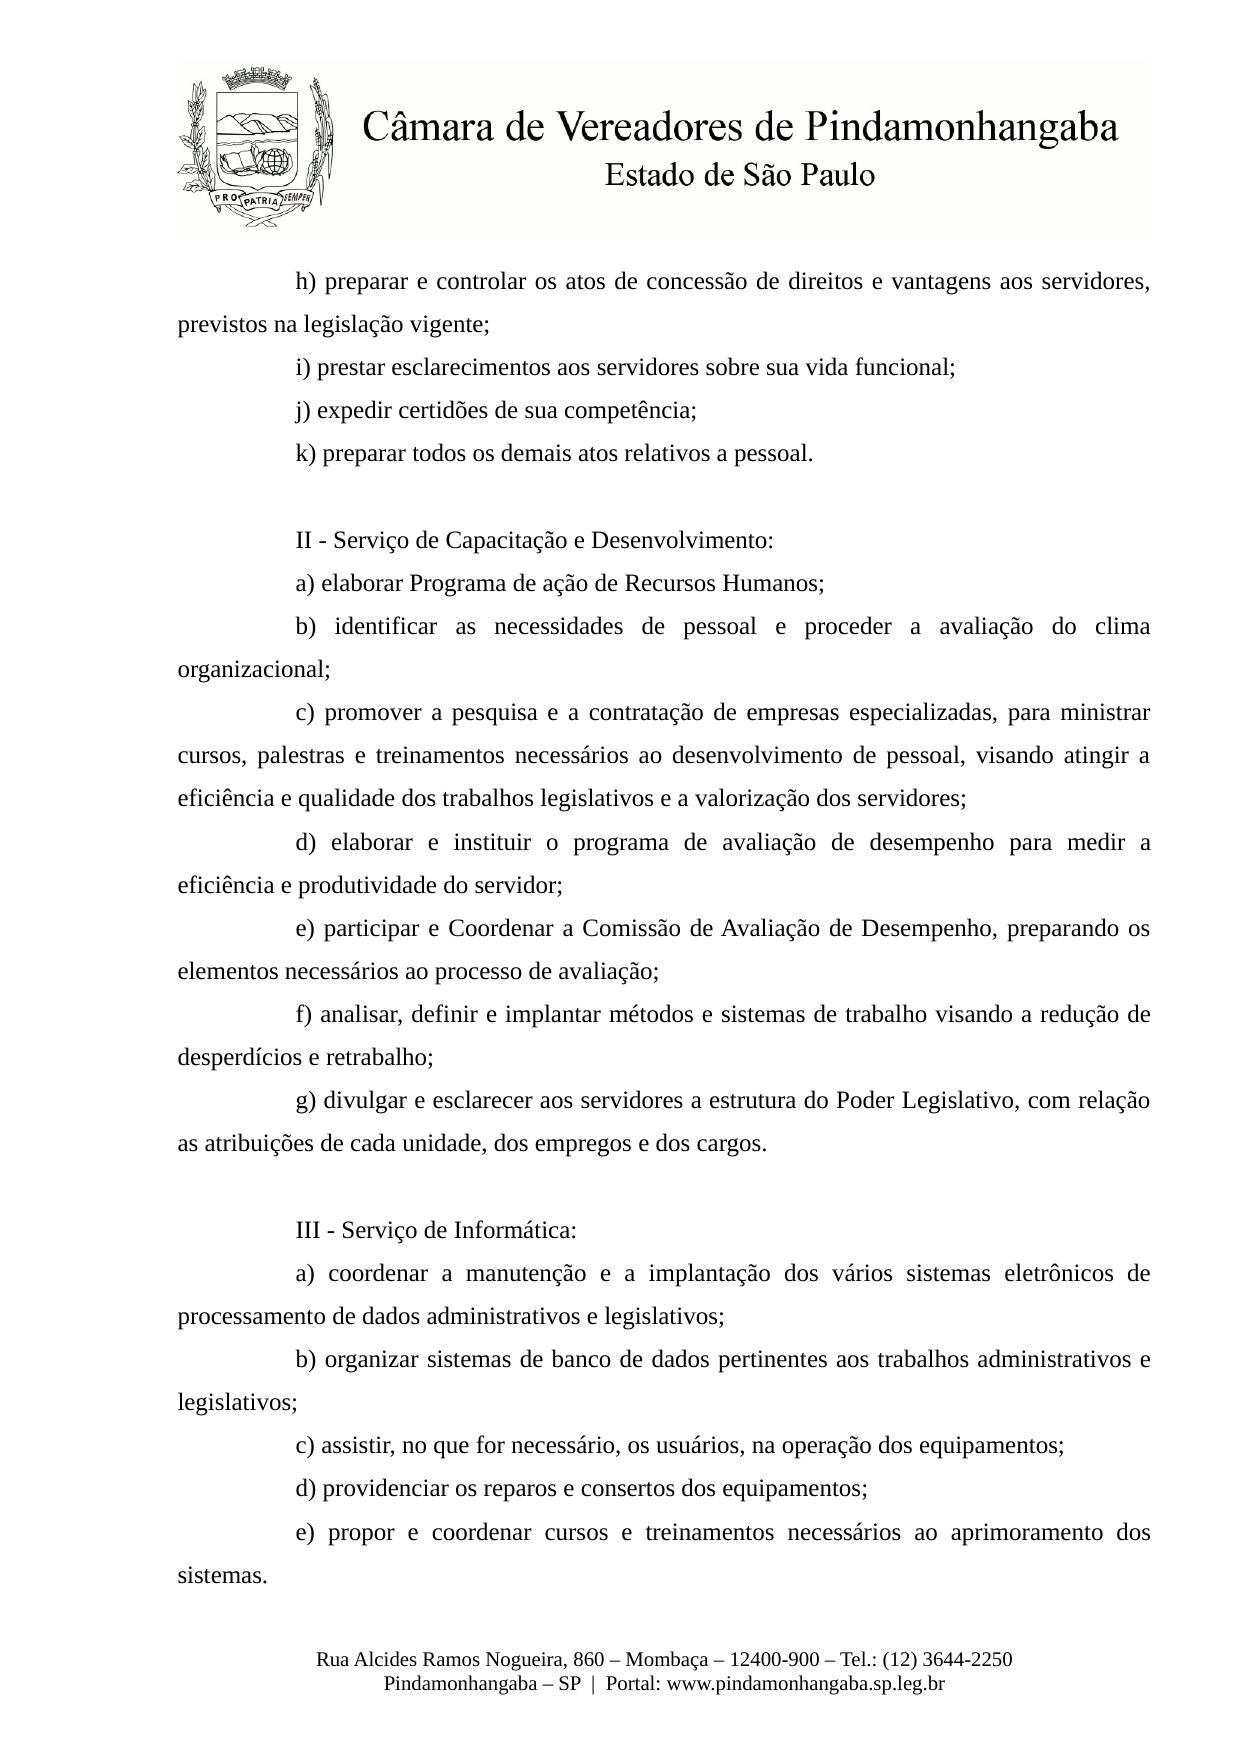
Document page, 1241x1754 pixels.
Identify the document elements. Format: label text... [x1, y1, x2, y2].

text II - Serviço de Capacitação e Desenvolvimento: [177, 525, 1152, 553]
text g) divulgar e esclarecer aos servidores a estrutura do Poder Legislativo, com relação as atribuições de cada unidade, dos empregos e dos cargos. [177, 1085, 1152, 1157]
text e) propor e coordenar cursos e treinamentos necessários ao aprimoramento dos sistemas. [177, 1517, 1152, 1588]
text i) prestar esclarecimentos aos servidores sobre sua vida funcional; [177, 352, 1152, 381]
text c) promover a pesquisa e a contratação de empresas especializadas, para ministrar cursos, palestras e treinamentos necessários ao desenvolvimento de pessoal, visando atingir a eficiência e qualidade dos trabalhos legislativos e a valorização dos servidores; [177, 697, 1152, 812]
text III - Serviço de Informática: [177, 1215, 1152, 1243]
text d) providenciar os reparos e consertos dos equipamentos; [177, 1473, 1152, 1502]
text d) elaborar e instituir o programa de avaliação de desempenho para medir a eficiência e produtividade do servidor; [177, 827, 1152, 898]
text f) analisar, definir e implantar métodos e sistemas de trabalho visando a redução de desperdícios e retrabalho; [177, 999, 1152, 1071]
text h) preparar e controlar os atos de concessão de direitos e vantagens aos servidores, previstos na legislação vigente; [177, 266, 1152, 338]
text a) coordenar a manutenção e a implantação dos vários sistemas eletrônicos de processamento de dados administrativos e legislativos; [177, 1258, 1152, 1330]
text k) preparar todos os demais atos relativos a pessoal. [177, 438, 1152, 467]
text b) identificar as necessidades de pessoal e proceder a avaliação do clima organizacional; [177, 611, 1152, 683]
text a) elaborar Programa de ação de Recursos Humanos; [177, 568, 1152, 597]
text j) expedir certidões de sua competência; [177, 395, 1152, 424]
text b) organizar sistemas de banco de dados pertinentes aos trabalhos administrativos e legislativos; [177, 1344, 1152, 1416]
picture [177, 59, 1152, 236]
text c) assistir, no que for necessário, os usuários, na operação dos equipamentos; [177, 1430, 1152, 1459]
text e) participar e Coordenar a Comissão de Avaliação de Desempenho, preparando os elementos necessários ao processo de avaliação; [177, 913, 1152, 985]
